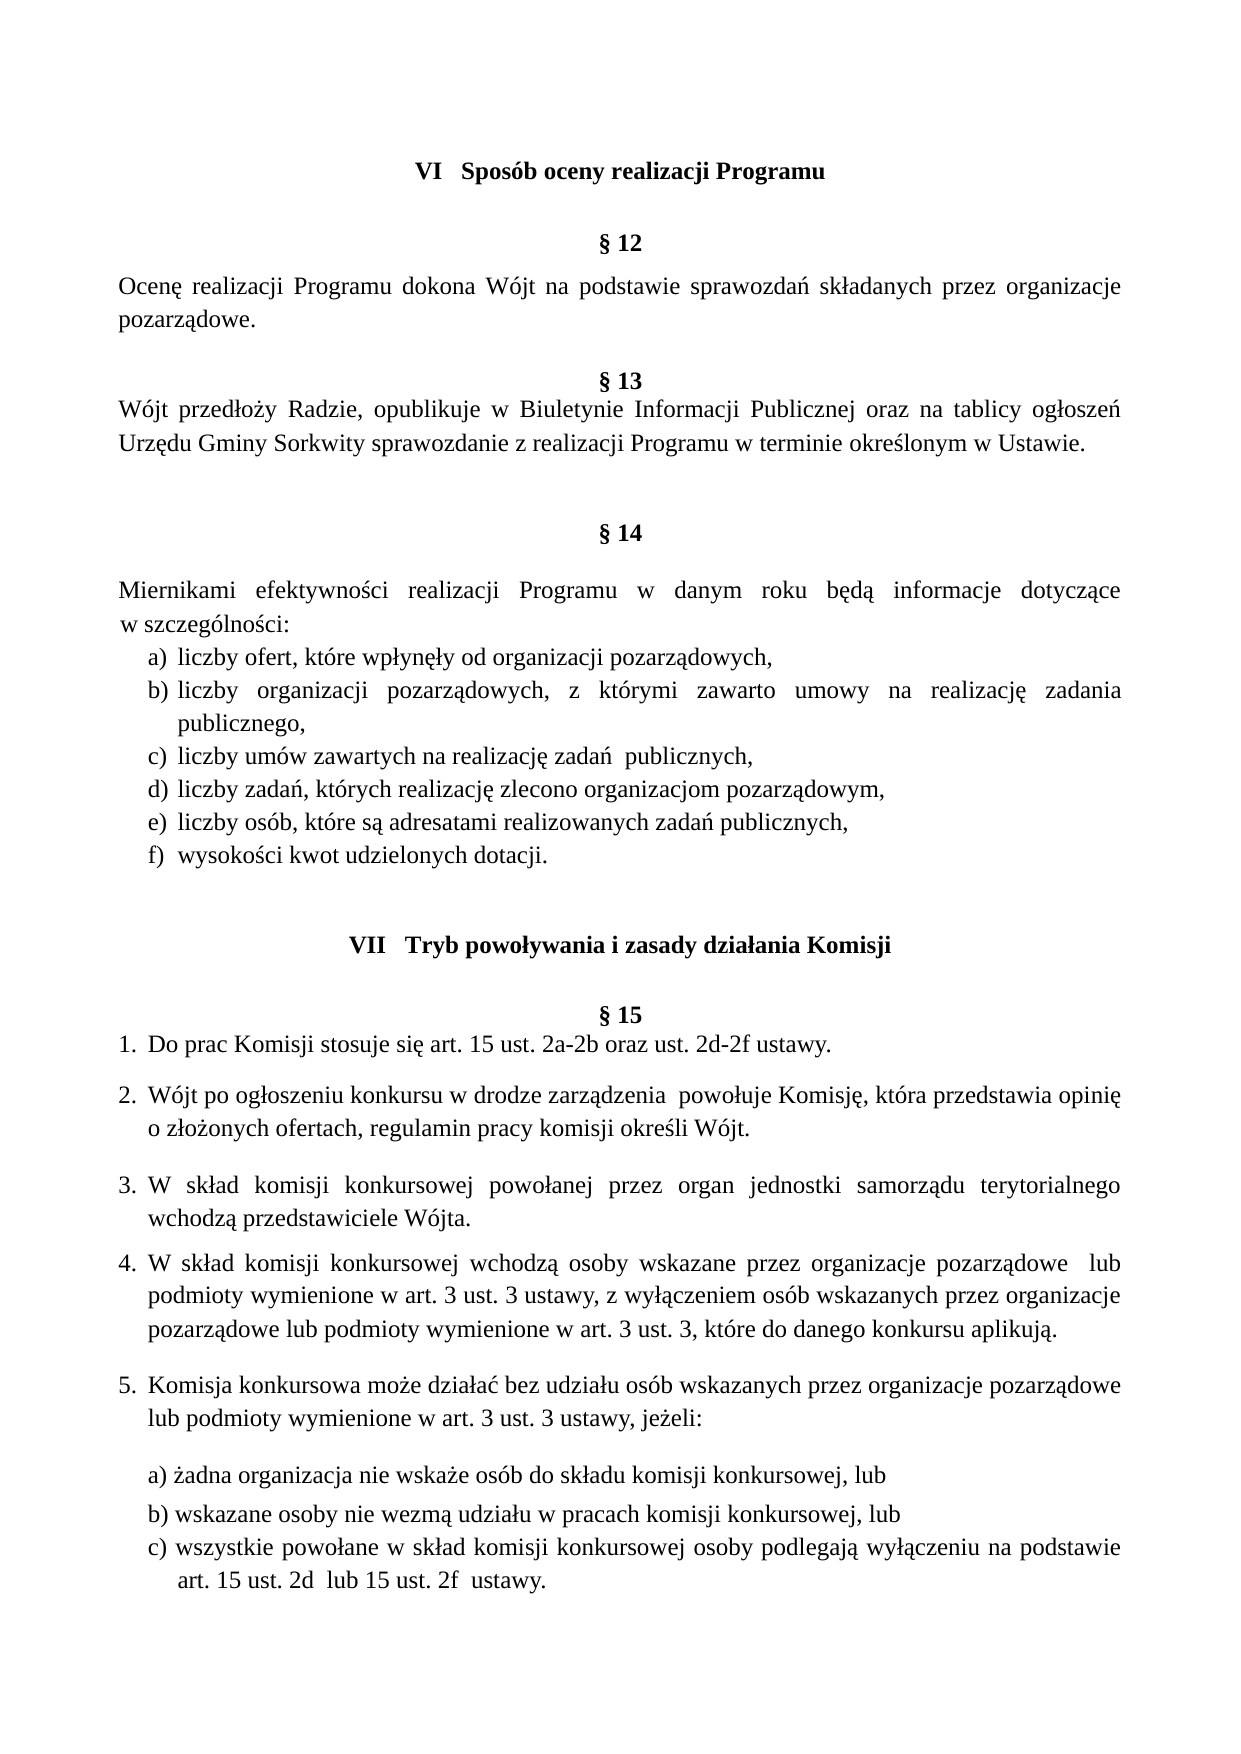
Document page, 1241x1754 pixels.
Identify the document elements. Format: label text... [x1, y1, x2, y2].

text e) liczby osób, które są adresatami realizowanych zadań publicznych, [148, 807, 1122, 836]
text c) liczby umów zawartych na realizację zadań publicznych, [148, 741, 1122, 769]
list W skład komisji konkursowej powołanej przez organ jednostki samorządu terytorialnego wchodzą przedstawiciele Wójta. [118, 1170, 1122, 1231]
text § 14 [118, 518, 1122, 547]
list Komisja konkursowa może działać bez udziału osób wskazanych przez organizacje pozarządowe lub podmioty wymienione w art. 3 ust. 3 ustawy, jeżeli: [118, 1370, 1122, 1432]
list Wójt po ogłoszeniu konkursu w drodze zarządzenia powołuje Komisję, która przedstawia opinię o złożonych ofertach, regulamin pracy komisji określi Wójt. [118, 1080, 1122, 1142]
list Do prac Komisji stosuje się art. 15 ust. 2a-2b oraz ust. 2d-2f ustawy. [118, 1029, 1122, 1058]
text VII Tryb powoływania i zasady działania Komisji [118, 930, 1122, 959]
list W skład komisji konkursowej wchodzą osoby wskazane przez organizacje pozarządowe lub podmioty wymienione w art. 3 ust. 3 ustawy, z wyłączeniem osób wskazanych przez organizacje pozarządowe lub podmioty wymienione w art. 3 ust. 3, które do danego konkursu aplikują. [118, 1248, 1122, 1342]
text VI Sposób oceny realizacji Programu [118, 151, 1122, 185]
text Miernikami efektywności realizacji Programu w danym roku będą informacje dotyczące w szczególności: [118, 576, 1122, 637]
text Ocenę realizacji Programu dokona Wójt na podstawie sprawozdań składanych przez organizacje pozarządowe. [118, 271, 1122, 333]
text d) liczby zadań, których realizację zlecono organizacjom pozarządowym, [148, 774, 1122, 802]
text a) liczby ofert, które wpłynęły od organizacji pozarządowych, [148, 642, 1122, 670]
text a) żadna organizacja nie wskaże osób do składu komisji konkursowej, lub [148, 1460, 1122, 1489]
text § 12 [118, 228, 1122, 257]
text b) wskazane osoby nie wezmą udziału w pracach komisji konkursowej, lub [148, 1499, 1122, 1528]
text f) wysokości kwot udzielonych dotacji. [148, 840, 1122, 868]
text b) liczby organizacji pozarządowych, z którymi zawarto umowy na realizację zadania publicznego, [148, 675, 1122, 736]
text Wójt przedłoży Radzie, opublikuje w Biuletynie Informacji Publicznej oraz na tablicy ogłoszeń Urzędu Gminy Sorkwity sprawozdanie z realizacji Programu w terminie określonym w Ustawie. [118, 394, 1122, 456]
text § 13 [118, 366, 1122, 394]
text c) wszystkie powołane w skład komisji konkursowej osoby podlegają wyłączeniu na podstawie art. 15 ust. 2d lub 15 ust. 2f ustawy. [148, 1532, 1122, 1594]
text § 15 [118, 1000, 1122, 1029]
